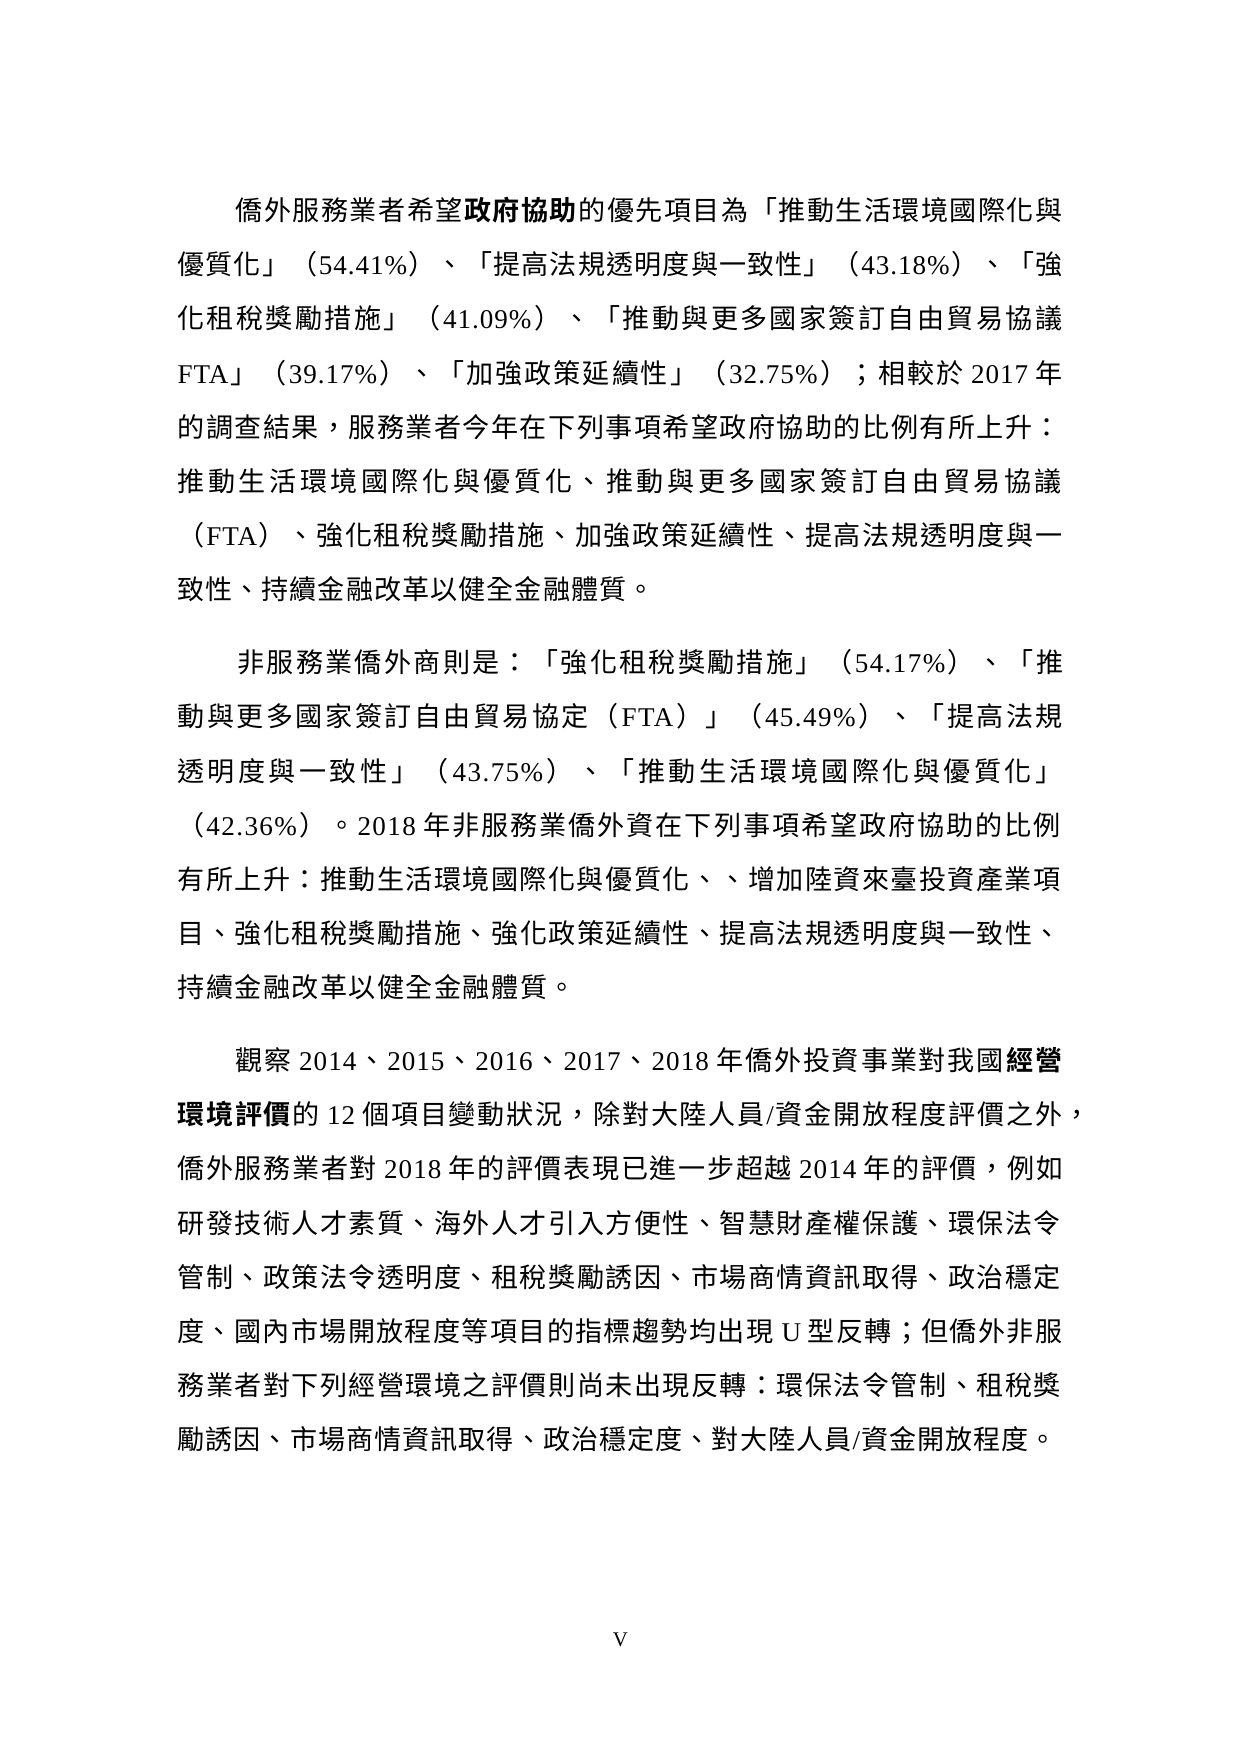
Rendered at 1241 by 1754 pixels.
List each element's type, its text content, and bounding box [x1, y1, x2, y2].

text 僑外服務業者希望政府協助的優先項目為「推動生活環境國際化與優質化」（54.41%）、「提高法規透明度與一致性」（43.18%）、「強化租稅獎勵措施」（41.09%）、「推動與更多國家簽訂自由貿易協議FTA」（39.17%）、「加強政策延續性」（32.75%）；相較於2017年的調查結果，服務業者今年在下列事項希望政府協助的比例有所上升：推動生活環境國際化與優質化、推動與更多國家簽訂自由貿易協議（FTA）、強化租稅獎勵措施、加強政策延續性、提高法規透明度與一致性、持續金融改革以健全金融體質。 [177, 177, 1063, 611]
text 觀察2014、2015、2016、2017、2018年僑外投資事業對我國經營環境評價的12個項目變動狀況，除對大陸人員/資金開放程度評價之外，僑外服務業者對2018年的評價表現已進一步超越2014年的評價，例如研發技術人才素質、海外人才引入方便性、智慧財產權保護、環保法令管制、政策法令透明度、租稅獎勵誘因、市場商情資訊取得、政治穩定度、國內市場開放程度等項目的指標趨勢均出現U型反轉；但僑外非服務業者對下列經營環境之評價則尚未出現反轉：環保法令管制、租稅獎勵誘因、市場商情資訊取得、政治穩定度、對大陸人員/資金開放程度。 [177, 1027, 1063, 1461]
text 非服務業僑外商則是：「強化租稅獎勵措施」（54.17%）、「推動與更多國家簽訂自由貿易協定（FTA）」（45.49%）、「提高法規透明度與一致性」（43.75%）、「推動生活環境國際化與優質化」（42.36%）。2018年非服務業僑外資在下列事項希望政府協助的比例有所上升：推動生活環境國際化與優質化、、增加陸資來臺投資產業項目、強化租稅獎勵措施、強化政策延續性、提高法規透明度與一致性、持續金融改革以健全金融體質。 [177, 629, 1063, 1008]
